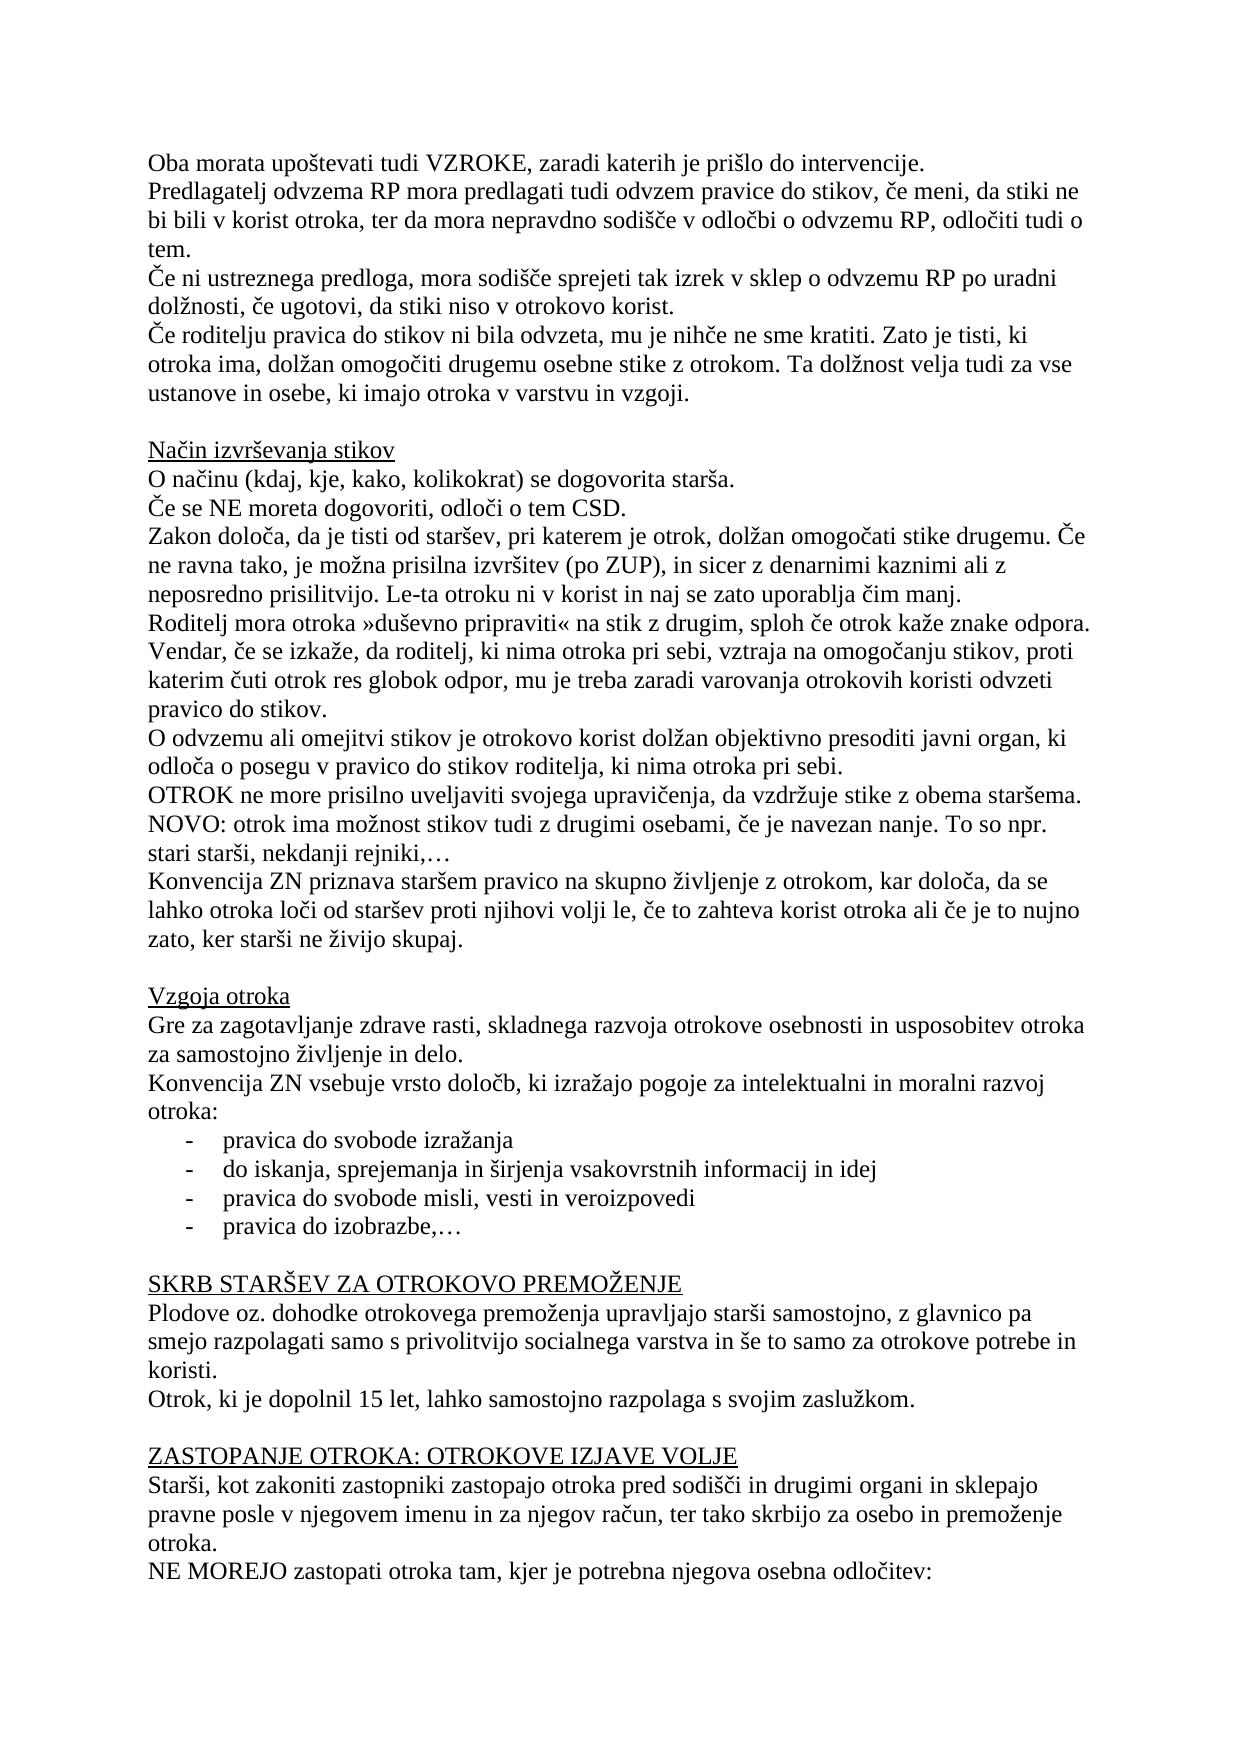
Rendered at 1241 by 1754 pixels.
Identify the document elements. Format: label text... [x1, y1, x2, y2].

text Gre za zagotavljanje zdrave rasti, skladnega razvoja otrokove osebnosti in usposobitev otroka za samostojno življenje in delo. [148, 1010, 1093, 1068]
list pravica do svobode izražanja [185, 1125, 1093, 1154]
text Način izvrševanja stikov [148, 435, 1093, 464]
text O načinu (kdaj, kje, kako, kolikokrat) se dogovorita starša. [148, 464, 1093, 493]
text Roditelj mora otroka »duševno pripraviti« na stik z drugim, sploh če otrok kaže znake odpora. [148, 608, 1093, 636]
list pravica do svobode misli, vesti in veroizpovedi [185, 1183, 1093, 1211]
list pravica do izobrazbe,… [185, 1211, 1093, 1240]
text O odvzemu ali omejitvi stikov je otrokovo korist dolžan objektivno presoditi javni organ, ki odloča o posegu v pravico do stikov roditelja, ki nima otroka pri sebi. [148, 723, 1093, 780]
text Oba morata upoštevati tudi VZROKE, zaradi katerih je prišlo do intervencije. [148, 148, 1093, 176]
text Vzgoja otroka [148, 981, 1093, 1010]
list do iskanja, sprejemanja in širjenja vsakovrstnih informacij in idej [185, 1154, 1093, 1183]
text Konvencija ZN priznava staršem pravico na skupno življenje z otrokom, kar določa, da se lahko otroka loči od staršev proti njihovi volji le, če to zahteva korist otroka ali če je to nujno zato, ker starši ne živijo skupaj. [148, 866, 1093, 953]
text Če ni ustreznega predloga, mora sodišče sprejeti tak izrek v sklep o odvzemu RP po uradni dolžnosti, če ugotovi, da stiki niso v otrokovo korist. [148, 263, 1093, 320]
text ZASTOPANJE OTROKA: OTROKOVE IZJAVE VOLJE [148, 1441, 1093, 1470]
text Starši, kot zakoniti zastopniki zastopajo otroka pred sodišči in drugimi organi in sklepajo pravne posle v njegovem imenu in za njegov račun, ter tako skrbijo za osebo in premoženje otroka. [148, 1470, 1093, 1556]
text Vendar, če se izkaže, da roditelj, ki nima otroka pri sebi, vztraja na omogočanju stikov, proti katerim čuti otrok res globok odpor, mu je treba zaradi varovanja otrokovih koristi odvzeti pravico do stikov. [148, 636, 1093, 723]
text Predlagatelj odvzema RP mora predlagati tudi odvzem pravice do stikov, če meni, da stiki ne bi bili v korist otroka, ter da mora nepravdno sodišče v odločbi o odvzemu RP, odločiti tudi o tem. [148, 176, 1093, 263]
text Otrok, ki je dopolnil 15 let, lahko samostojno razpolaga s svojim zaslužkom. [148, 1384, 1093, 1413]
text SKRB STARŠEV ZA OTROKOVO PREMOŽENJE [148, 1269, 1093, 1298]
text NOVO: otrok ima možnost stikov tudi z drugimi osebami, če je navezan nanje. To so npr. stari starši, nekdanji rejniki,… [148, 809, 1093, 866]
text Če roditelju pravica do stikov ni bila odvzeta, mu je nihče ne sme kratiti. Zato je tisti, ki otroka ima, dolžan omogočiti drugemu osebne stike z otrokom. Ta dolžnost velja tudi za vse ustanove in osebe, ki imajo otroka v varstvu in vzgoji. [148, 320, 1093, 406]
text Plodove oz. dohodke otrokovega premoženja upravljajo starši samostojno, z glavnico pa smejo razpolagati samo s privolitvijo socialnega varstva in še to samo za otrokove potrebe in koristi. [148, 1298, 1093, 1384]
text Zakon določa, da je tisti od staršev, pri katerem je otrok, dolžan omogočati stike drugemu. Če ne ravna tako, je možna prisilna izvršitev (po ZUP), in sicer z denarnimi kaznimi ali z neposredno prisilitvijo. Le-ta otroku ni v korist in naj se zato uporablja čim manj. [148, 521, 1093, 608]
text Konvencija ZN vsebuje vrsto določb, ki izražajo pogoje za intelektualni in moralni razvoj otroka: [148, 1068, 1093, 1125]
text OTROK ne more prisilno uveljaviti svojega upravičenja, da vzdržuje stike z obema staršema. [148, 780, 1093, 809]
text Če se NE moreta dogovoriti, odloči o tem CSD. [148, 493, 1093, 521]
text NE MOREJO zastopati otroka tam, kjer je potrebna njegova osebna odločitev: [148, 1556, 1093, 1585]
